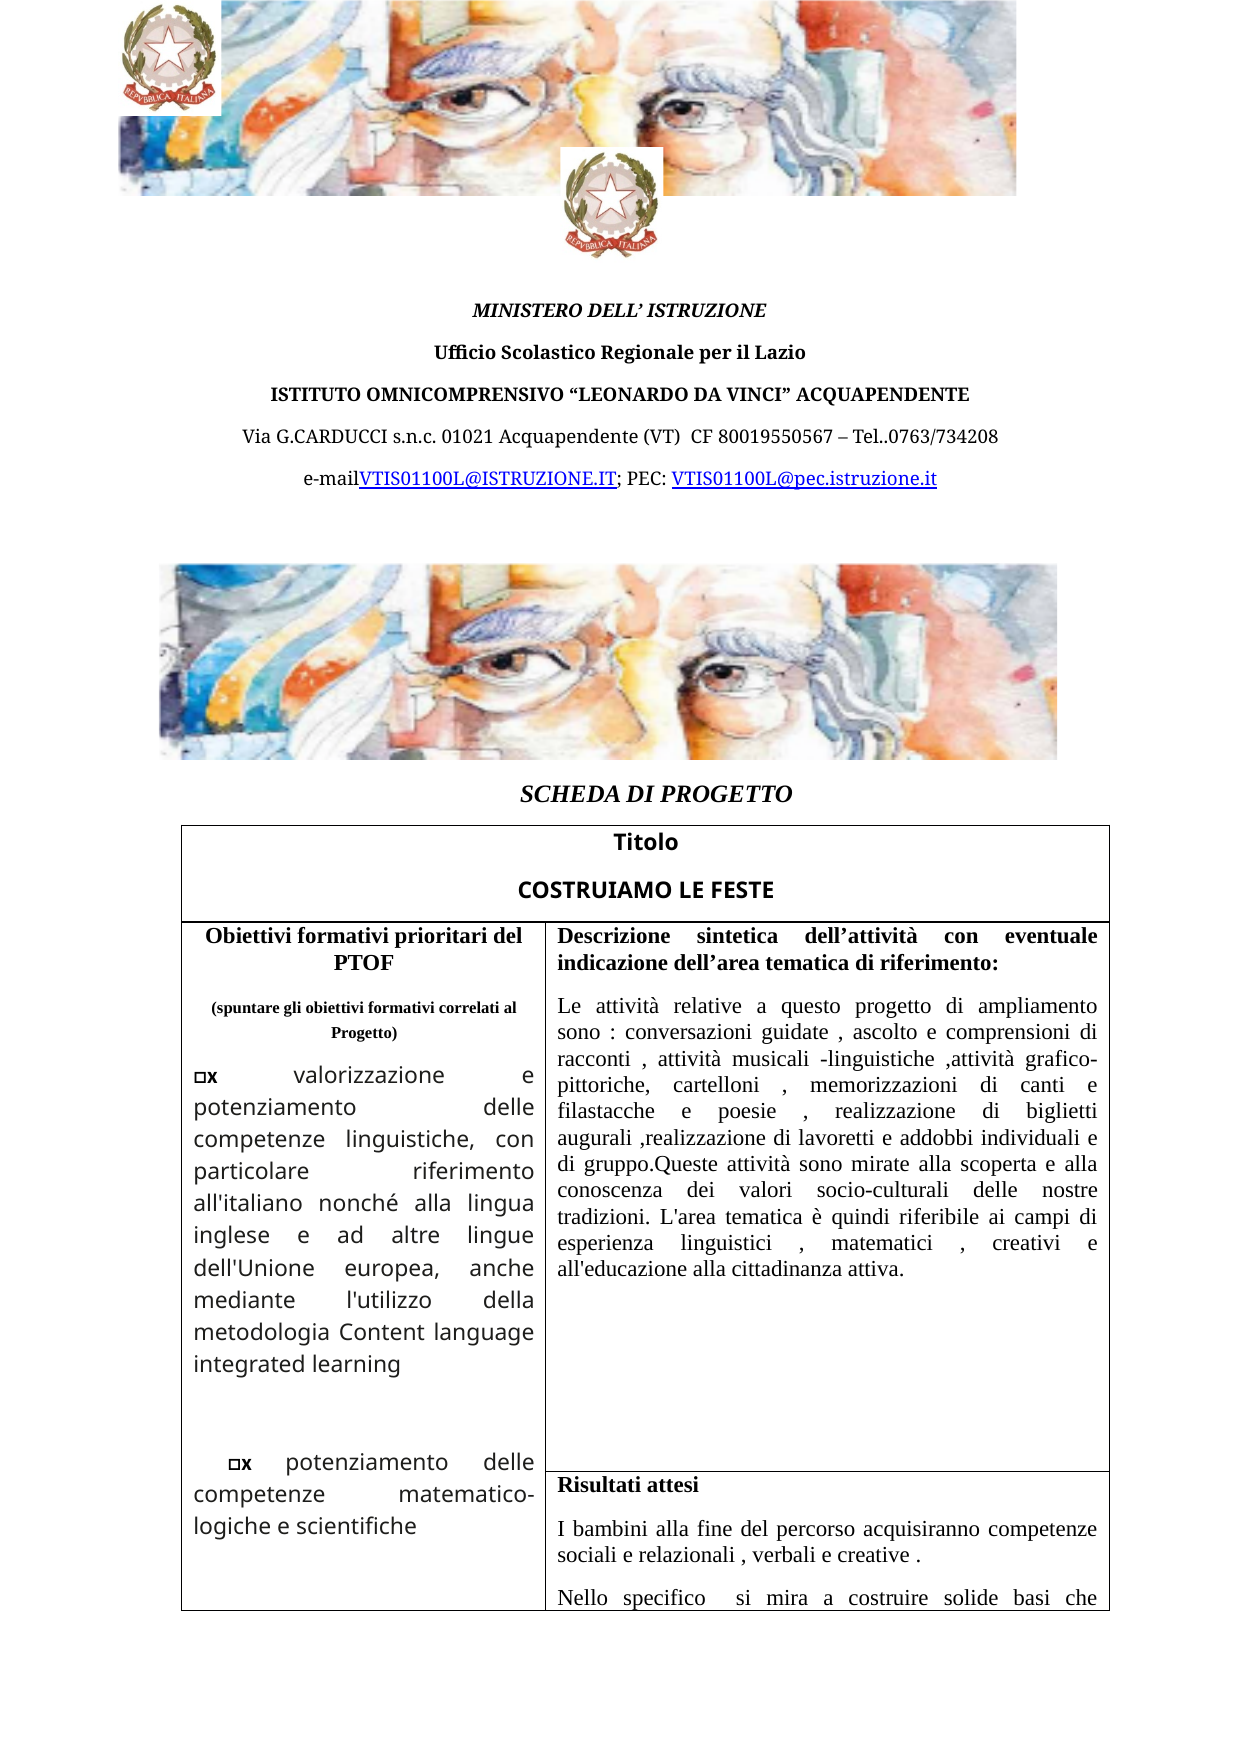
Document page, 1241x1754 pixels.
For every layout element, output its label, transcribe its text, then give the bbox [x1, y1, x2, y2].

table_header Titolo COSTRUIAMO LE FESTE [182, 826, 1109, 921]
text Via G.CARDUCCI s.n.c. 01021 Acquapendente (VT) CF 80019550567 – Tel..0763/734208 [118, 423, 1122, 449]
text ISTITUTO OMNICOMPRENSIVO “LEONARDO DA VINCI” ACQUAPENDENTE [118, 381, 1122, 407]
table_cell Obiettivi formativi prioritari del PTOF (spuntare gli obiettivi formativi correlati al Progetto) □x valorizzazione e potenziamento delle competenze linguistiche, con particolare riferimento all'italiano nonché alla lingua inglese e ad altre lingue dell'Unione europea, anche mediante l'utilizzo della metodologia Content language integrated learning □x potenziamento delle competenze matematico-logiche e scientifiche [182, 923, 545, 1610]
text Ufficio Scolastico Regionale per il Lazio [118, 339, 1122, 364]
table_cell Descrizione sintetica dell’attività con eventuale indicazione dell’area tematica di riferimento: Le attività relative a questo progetto di ampliamento sono : conversazioni guidate , ascolto e comprensioni di racconti , attività musicali -linguistiche ,attività grafico-pittoriche, cartelloni , memorizzazioni di canti e filastacche e poesie , realizzazione di biglietti augurali ,realizzazione di lavoretti e addobbi individuali e di gruppo.Queste attività sono mirate alla scoperta e alla conoscenza dei valori socio-culturali delle nostre tradizioni. L'area tematica è quindi riferibile ai campi di esperienza linguistici , matematici , creativi e all'educazione alla cittadinanza attiva. [546, 923, 1109, 1471]
text SCHEDA DI PROGETTO [193, 779, 1122, 808]
text e-mailVTIS01100L@ISTRUZIONE.IT; PEC: VTIS01100L@pec.istruzione.it [118, 466, 1122, 491]
text MINISTERO DELL’ ISTRUZIONE [118, 297, 1122, 322]
table_cell Risultati attesi I bambini alla fine del percorso acquisiranno competenze sociali e relazionali , verbali e creative . Nello specifico si mira a costruire solide basi che [546, 1472, 1109, 1610]
